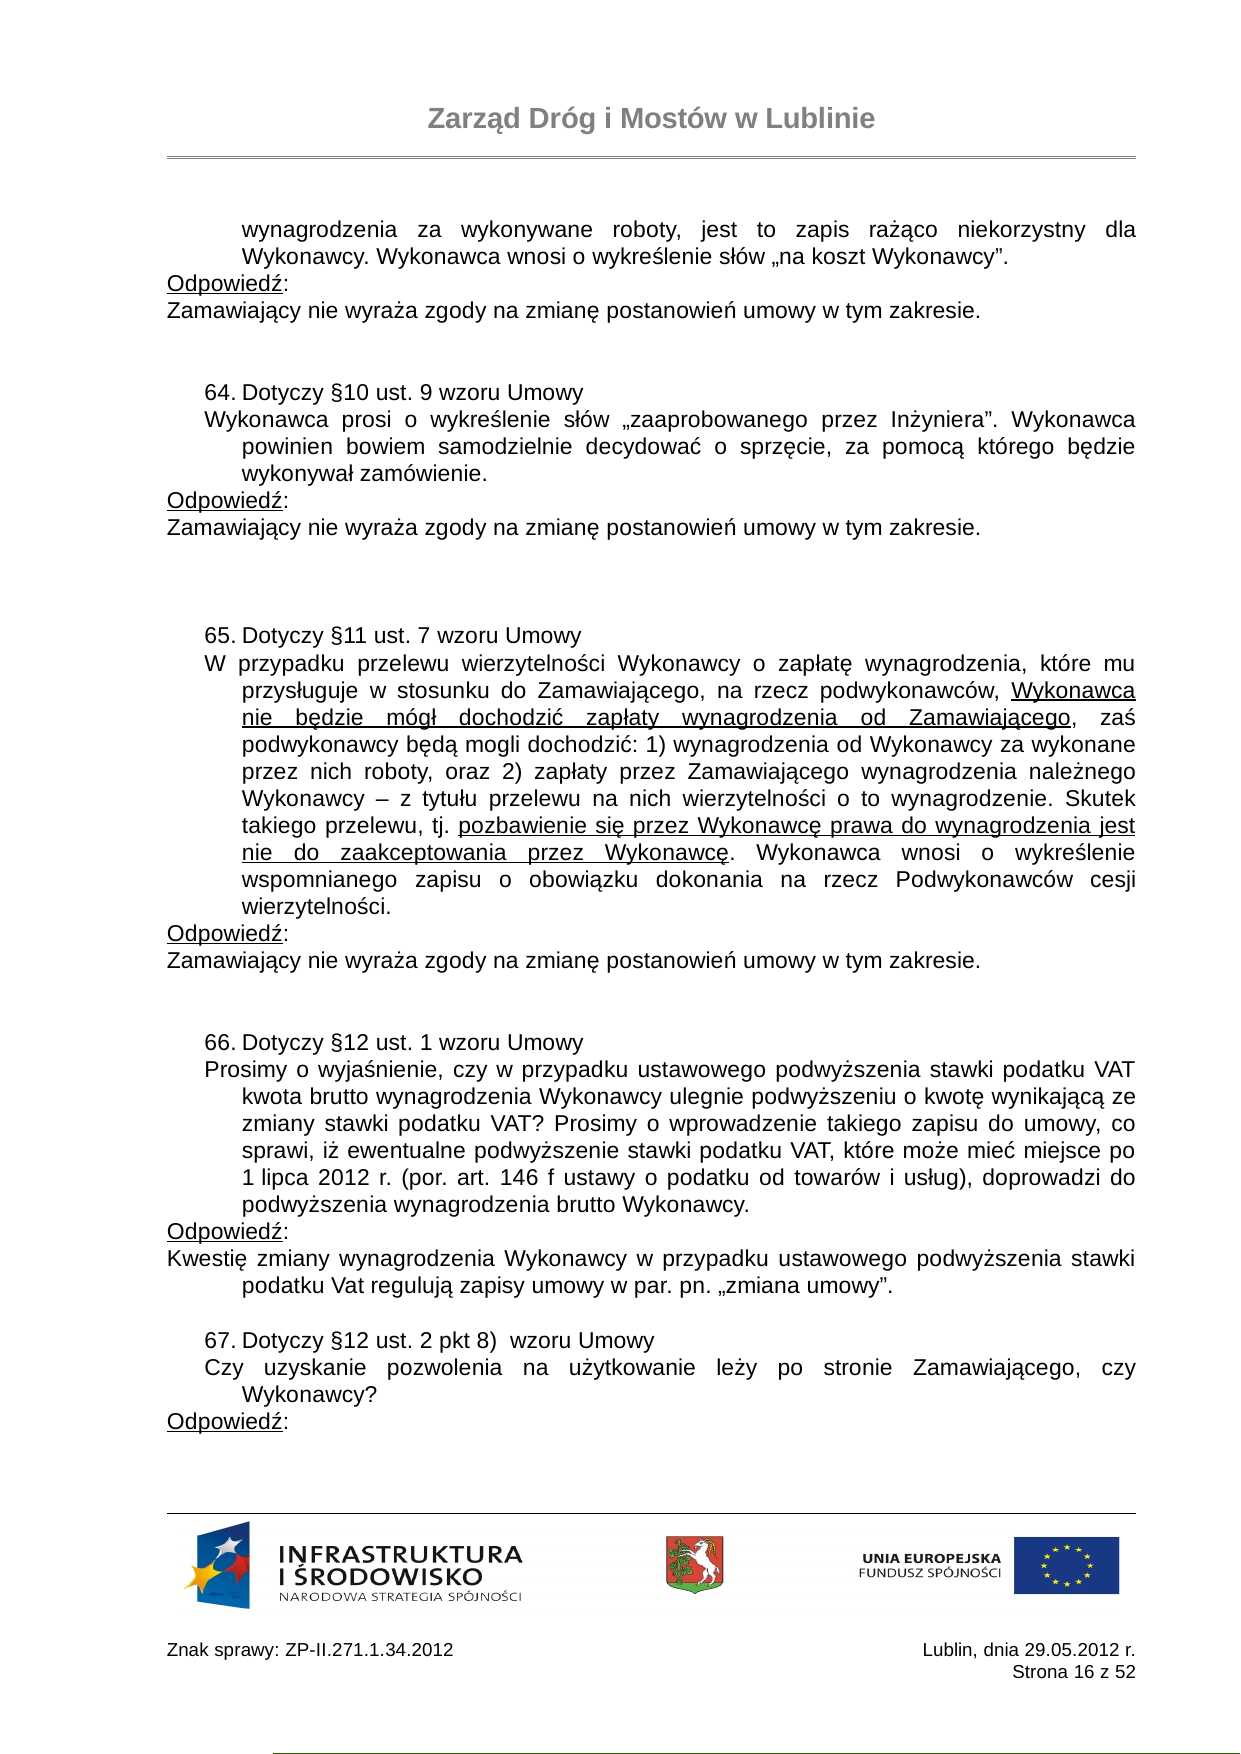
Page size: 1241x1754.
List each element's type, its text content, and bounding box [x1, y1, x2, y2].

text Zamawiający nie wyraża zgody na zmianę postanowień umowy w tym zakresie. [167, 513, 1136, 541]
list Dotyczy §12 ust. 1 wzoru Umowy [204, 1028, 1136, 1055]
picture [183, 1521, 1120, 1609]
list Czy uzyskanie pozwolenia na użytkowanie leży po stronie Zamawiającego, czy Wykonawcy? [204, 1353, 1136, 1407]
text Odpowiedź: [167, 1218, 1136, 1245]
list Dotyczy §10 ust. 9 wzoru Umowy [204, 378, 1136, 405]
list W przypadku przelewu wierzytelności Wykonawcy o zapłatę wynagrodzenia, które mu przysługuje w stosunku do Zamawiającego, na rzecz podwykonawców, Wykonawca nie będzie mógł dochodzić zapłaty wynagrodzenia od Zamawiającego, zaś podwykonawcy będą mogli dochodzić: 1) wynagrodzenia od Wykonawcy za wykonane przez nich roboty, oraz 2) zapłaty przez Zamawiającego wynagrodzenia należnego Wykonawcy – z tytułu przelewu na nich wierzytelności o to wynagrodzenie. Skutek takiego przelewu, tj. pozbawienie się przez Wykonawcę prawa do wynagrodzenia jest nie do zaakceptowania przez Wykonawcę. Wykonawca wnosi o wykreślenie wspomnianego zapisu o obowiązku dokonania na rzecz Podwykonawców cesji wierzytelności. [204, 649, 1136, 920]
list Dotyczy §12 ust. 2 pkt 8) wzoru Umowy [204, 1326, 1136, 1353]
text Odpowiedź: [167, 1407, 1136, 1434]
text Odpowiedź: [167, 270, 1136, 297]
text Odpowiedź: [167, 920, 1136, 947]
text Kwestię zmiany wynagrodzenia Wykonawcy w przypadku ustawowego podwyższenia stawki podatku Vat regulują zapisy umowy w par. pn. „zmiana umowy”. [167, 1245, 1136, 1299]
text Odpowiedź: [167, 486, 1136, 513]
text Zamawiający nie wyraża zgody na zmianę postanowień umowy w tym zakresie. [167, 947, 1136, 974]
list Prosimy o wyjaśnienie, czy w przypadku ustawowego podwyższenia stawki podatku VAT kwota brutto wynagrodzenia Wykonawcy ulegnie podwyższeniu o kwotę wynikającą ze zmiany stawki podatku VAT? Prosimy o wprowadzenie takiego zapisu do umowy, co sprawi, iż ewentualne podwyższenie stawki podatku VAT, które może mieć miejsce po 1 lipca 2012 r. (por. art. 146 f ustawy o podatku od towarów i usług), doprowadzi do podwyższenia wynagrodzenia brutto Wykonawcy. [204, 1055, 1136, 1218]
text Zamawiający nie wyraża zgody na zmianę postanowień umowy w tym zakresie. [167, 297, 1136, 324]
list Dotyczy §11 ust. 7 wzoru Umowy [204, 622, 1136, 649]
list wynagrodzenia za wykonywane roboty, jest to zapis rażąco niekorzystny dla Wykonawcy. Wykonawca wnosi o wykreślenie słów „na koszt Wykonawcy”. [204, 216, 1136, 270]
list Wykonawca prosi o wykreślenie słów „zaaprobowanego przez Inżyniera”. Wykonawca powinien bowiem samodzielnie decydować o sprzęcie, za pomocą którego będzie wykonywał zamówienie. [204, 405, 1136, 486]
